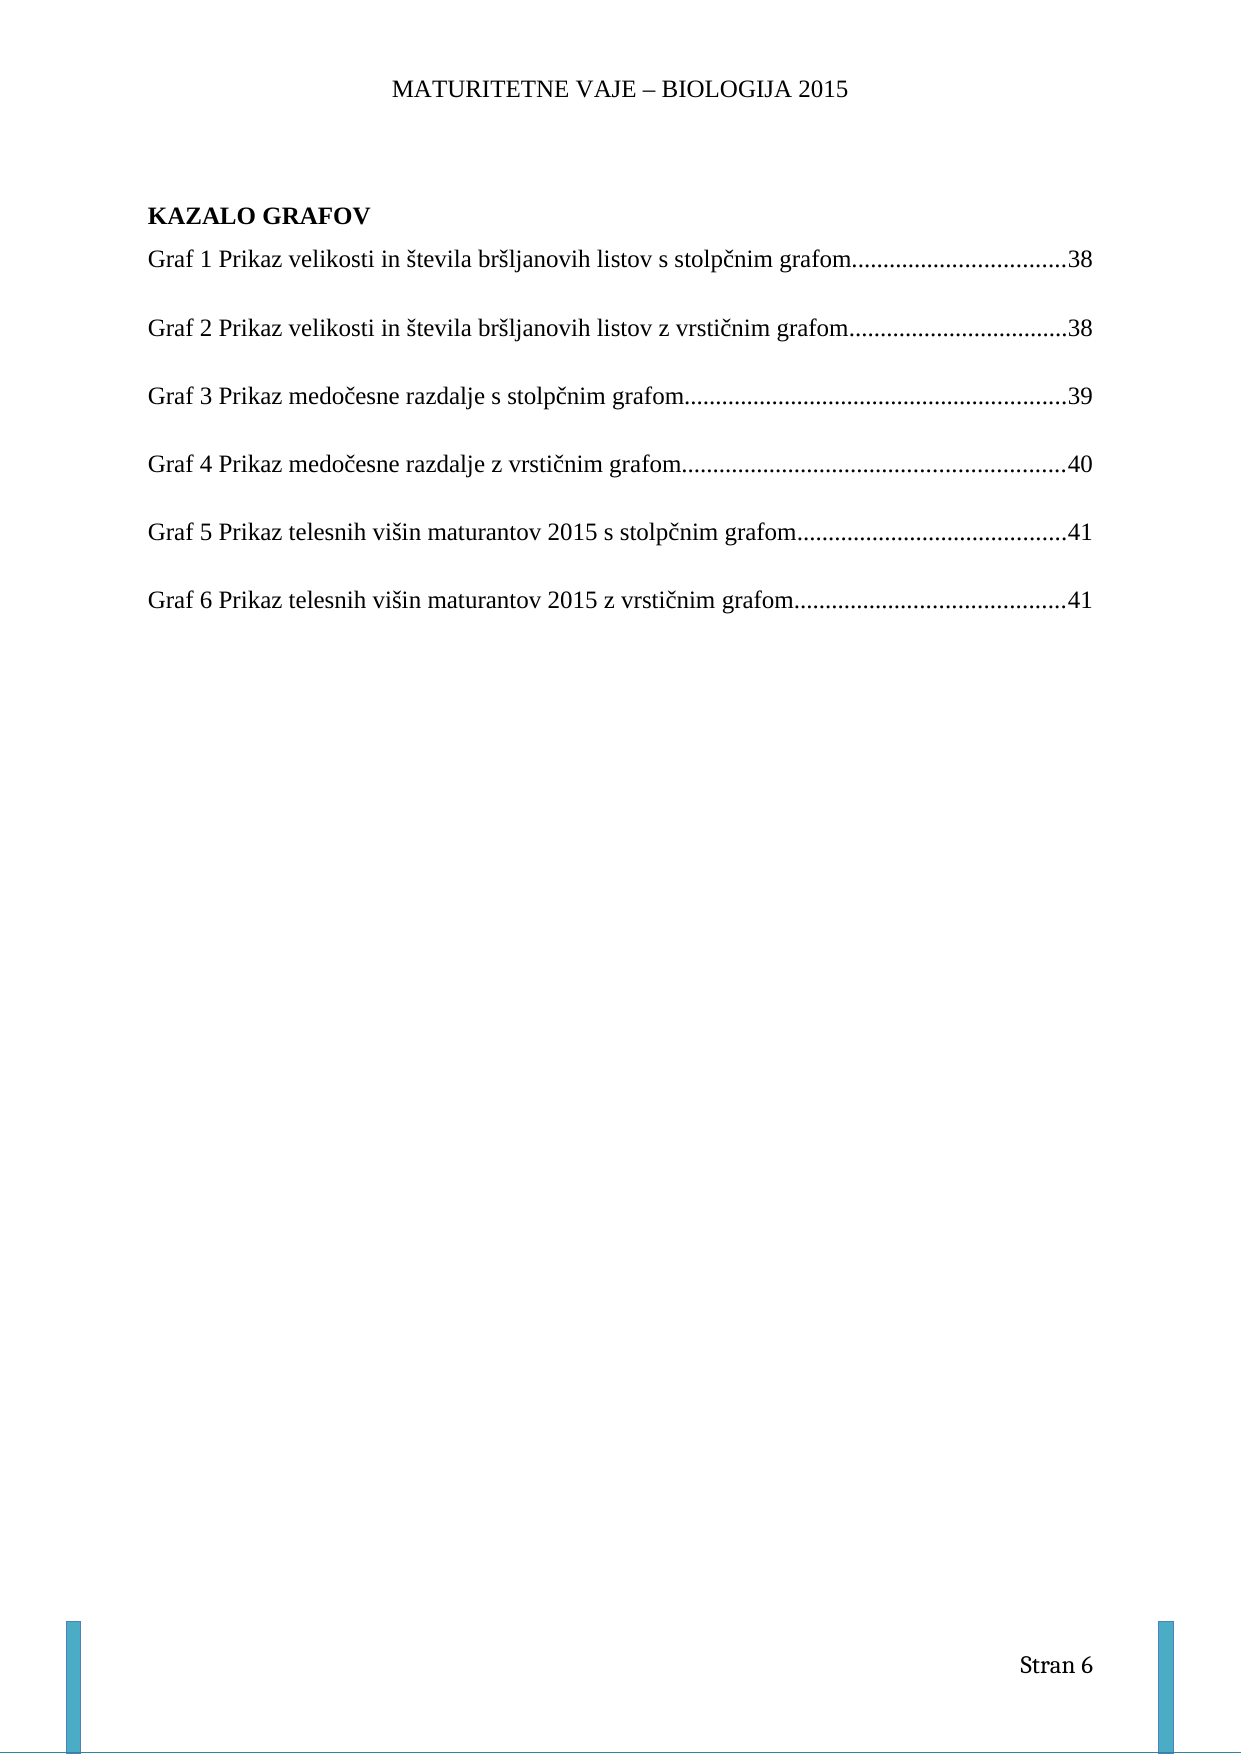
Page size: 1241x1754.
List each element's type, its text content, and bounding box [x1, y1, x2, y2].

text KAZALO GRAFOV [148, 201, 1093, 230]
text Graf 3 Prikaz medočesne razdalje s stolpčnim grafom. 39 [148, 381, 1093, 409]
text Graf 1 Prikaz velikosti in števila bršljanovih listov s stolpčnim grafom. 38 [148, 244, 1093, 273]
text Graf 5 Prikaz telesnih višin maturantov 2015 s stolpčnim grafom. 41 [148, 517, 1093, 546]
text Graf 2 Prikaz velikosti in števila bršljanovih listov z vrstičnim grafom. 38 [148, 313, 1093, 341]
text Graf 6 Prikaz telesnih višin maturantov 2015 z vrstičnim grafom. 41 [148, 585, 1093, 614]
text Graf 4 Prikaz medočesne razdalje z vrstičnim grafom. 40 [148, 449, 1093, 478]
